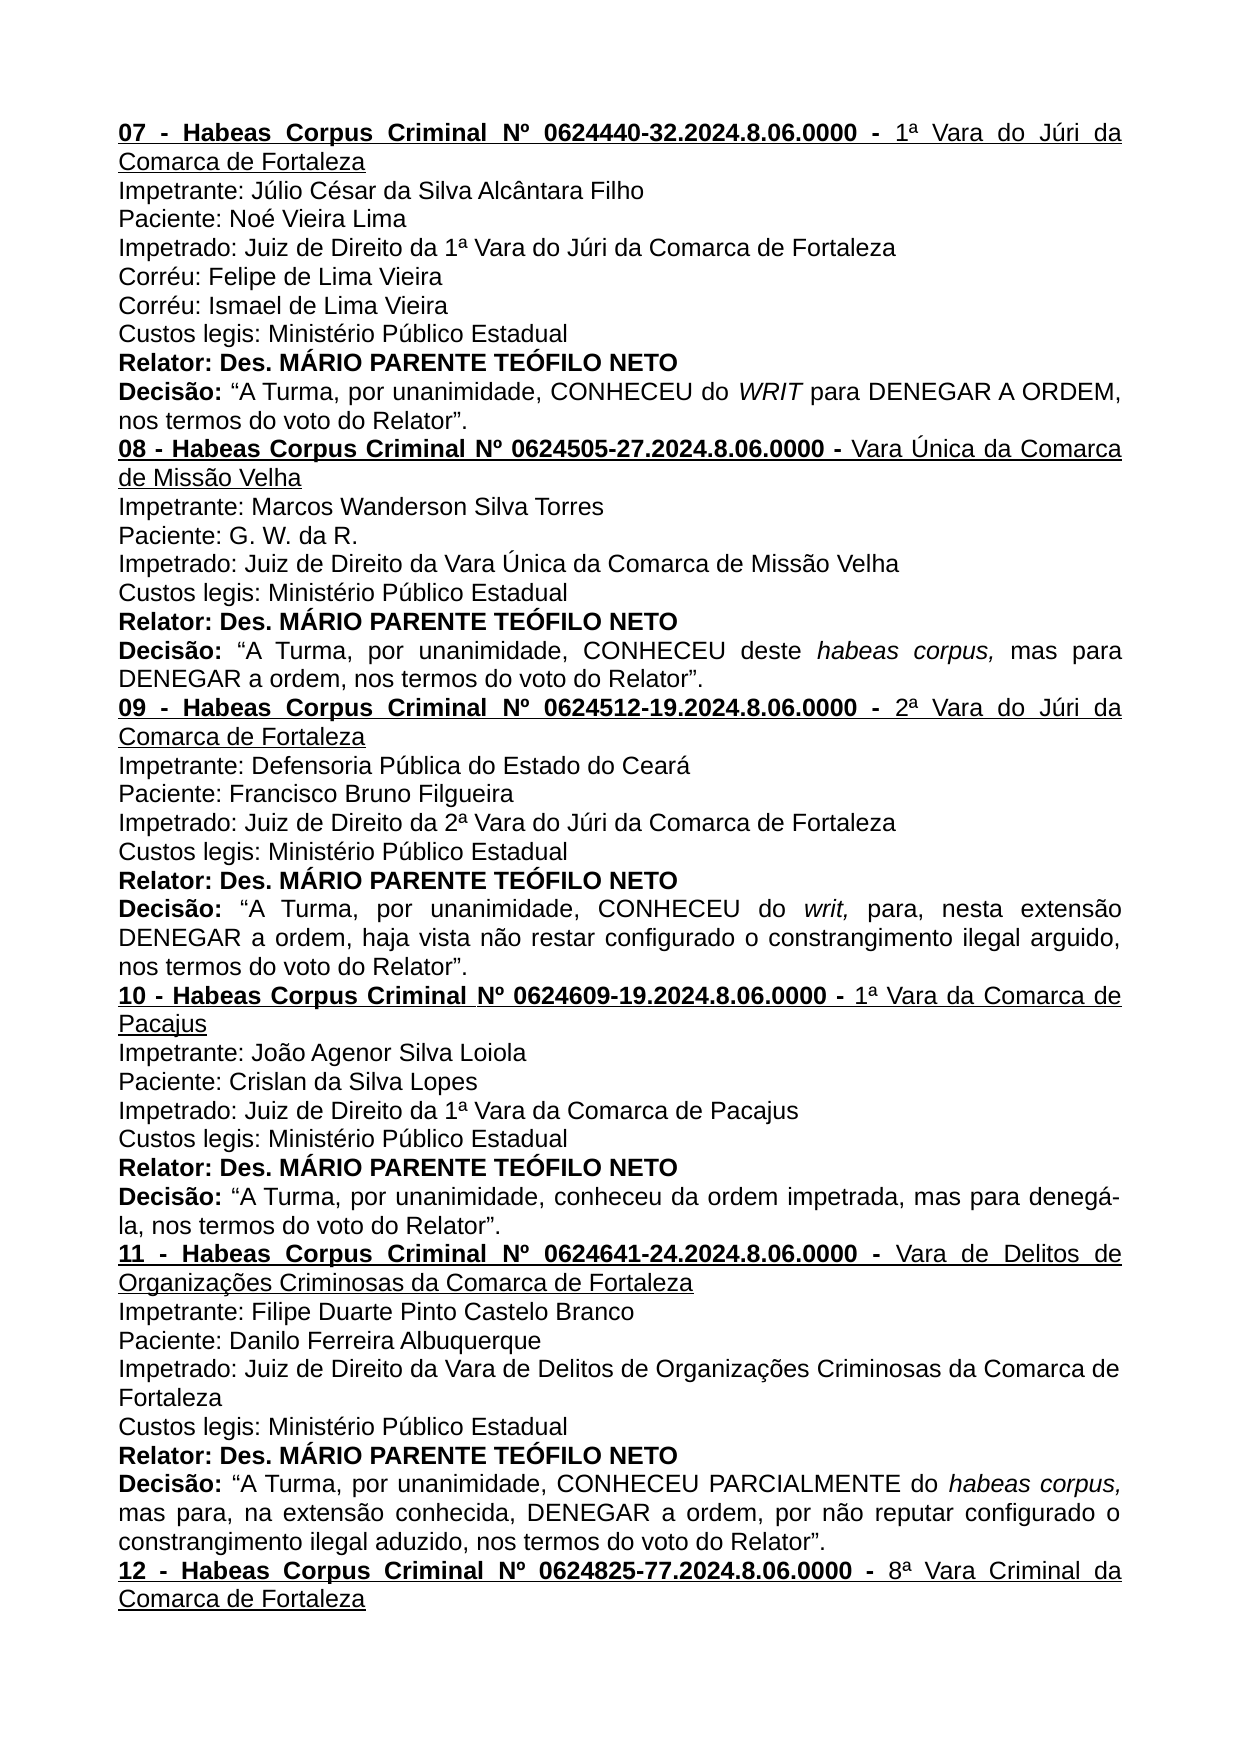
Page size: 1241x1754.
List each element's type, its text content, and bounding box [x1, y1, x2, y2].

text 12 - Habeas Corpus Criminal Nº 0624825-77.2024.8.06.0000 - 8ª Vara Criminal da [118, 1556, 1122, 1581]
text Corréu: Felipe de Lima Vieira [118, 262, 1122, 291]
text Relator: Des. MÁRIO PARENTE TEÓFILO NETO [118, 1153, 1122, 1182]
text de Missão Velha [118, 461, 1122, 492]
text Impetrante: Júlio César da Silva Alcântara Filho [118, 176, 1122, 204]
text Pacajus [118, 1007, 1122, 1038]
text Impetrado: Juiz de Direito da 2ª Vara do Júri da Comarca de Fortaleza [118, 808, 1122, 837]
text Paciente: Francisco Bruno Filgueira [118, 779, 1122, 808]
text Impetrado: Juiz de Direito da 1ª Vara do Júri da Comarca de Fortaleza [118, 233, 1122, 262]
text Relator: Des. MÁRIO PARENTE TEÓFILO NETO [118, 866, 1122, 894]
text Comarca de Fortaleza [118, 144, 1122, 176]
text Impetrante: João Agenor Silva Loiola [118, 1038, 1122, 1067]
text Impetrante: Filipe Duarte Pinto Castelo Branco [118, 1297, 1122, 1326]
text Impetrante: Defensoria Pública do Estado do Ceará [118, 751, 1122, 779]
text 09 - Habeas Corpus Criminal Nº 0624512-19.2024.8.06.0000 - 2ª Vara do Júri da [118, 693, 1122, 718]
text Relator: Des. MÁRIO PARENTE TEÓFILO NETO [118, 607, 1122, 636]
text Decisão: “A Turma, por unanimidade, conheceu da ordem impetrada, mas para denegá-la, nos termos do voto do Relator”. [118, 1182, 1122, 1239]
text Comarca de Fortaleza [118, 1582, 1122, 1613]
text Paciente: G. W. da R. [118, 521, 1122, 549]
text Custos legis: Ministério Público Estadual [118, 1412, 1122, 1441]
text Impetrado: Juiz de Direito da Vara Única da Comarca de Missão Velha [118, 549, 1122, 578]
text Custos legis: Ministério Público Estadual [118, 1124, 1122, 1153]
text Paciente: Danilo Ferreira Albuquerque [118, 1326, 1122, 1354]
text Paciente: Crislan da Silva Lopes [118, 1067, 1122, 1096]
text Custos legis: Ministério Público Estadual [118, 578, 1122, 607]
text Impetrado: Juiz de Direito da 1ª Vara da Comarca de Pacajus [118, 1096, 1122, 1124]
text Custos legis: Ministério Público Estadual [118, 837, 1122, 866]
text Decisão: “A Turma, por unanimidade, CONHECEU PARCIALMENTE do habeas corpus, mas para, na extensão conhecida, DENEGAR a ordem, por não reputar configurado o constrangimento ilegal aduzido, nos termos do voto do Relator”. [118, 1469, 1122, 1556]
text Comarca de Fortaleza [118, 719, 1122, 751]
text Organizações Criminosas da Comarca de Fortaleza [118, 1266, 1122, 1297]
text 11 - Habeas Corpus Criminal Nº 0624641-24.2024.8.06.0000 - Vara de Delitos de [118, 1239, 1122, 1264]
text Impetrante: Marcos Wanderson Silva Torres [118, 492, 1122, 521]
text 07 - Habeas Corpus Criminal Nº 0624440-32.2024.8.06.0000 - 1ª Vara do Júri da [118, 118, 1122, 143]
text Decisão: “A Turma, por unanimidade, CONHECEU do writ, para, nesta extensão DENEGAR a ordem, haja vista não restar configurado o constrangimento ilegal arguido, nos termos do voto do Relator”. [118, 894, 1122, 981]
text Paciente: Noé Vieira Lima [118, 204, 1122, 233]
text 10 - Habeas Corpus Criminal Nº 0624609-19.2024.8.06.0000 - 1ª Vara da Comarca de [118, 981, 1122, 1006]
text 08 - Habeas Corpus Criminal Nº 0624505-27.2024.8.06.0000 - Vara Única da Comarca [118, 434, 1122, 459]
text Decisão: “A Turma, por unanimidade, CONHECEU deste habeas corpus, mas para DENEGAR a ordem, nos termos do voto do Relator”. [118, 636, 1122, 693]
text Custos legis: Ministério Público Estadual [118, 319, 1122, 348]
text Decisão: “A Turma, por unanimidade, CONHECEU do WRIT para DENEGAR A ORDEM, nos termos do voto do Relator”. [118, 377, 1122, 434]
text Corréu: Ismael de Lima Vieira [118, 291, 1122, 319]
text Relator: Des. MÁRIO PARENTE TEÓFILO NETO [118, 348, 1122, 377]
text Impetrado: Juiz de Direito da Vara de Delitos de Organizações Criminosas da Comarca de Fortaleza [118, 1354, 1122, 1412]
text Relator: Des. MÁRIO PARENTE TEÓFILO NETO [118, 1441, 1122, 1469]
